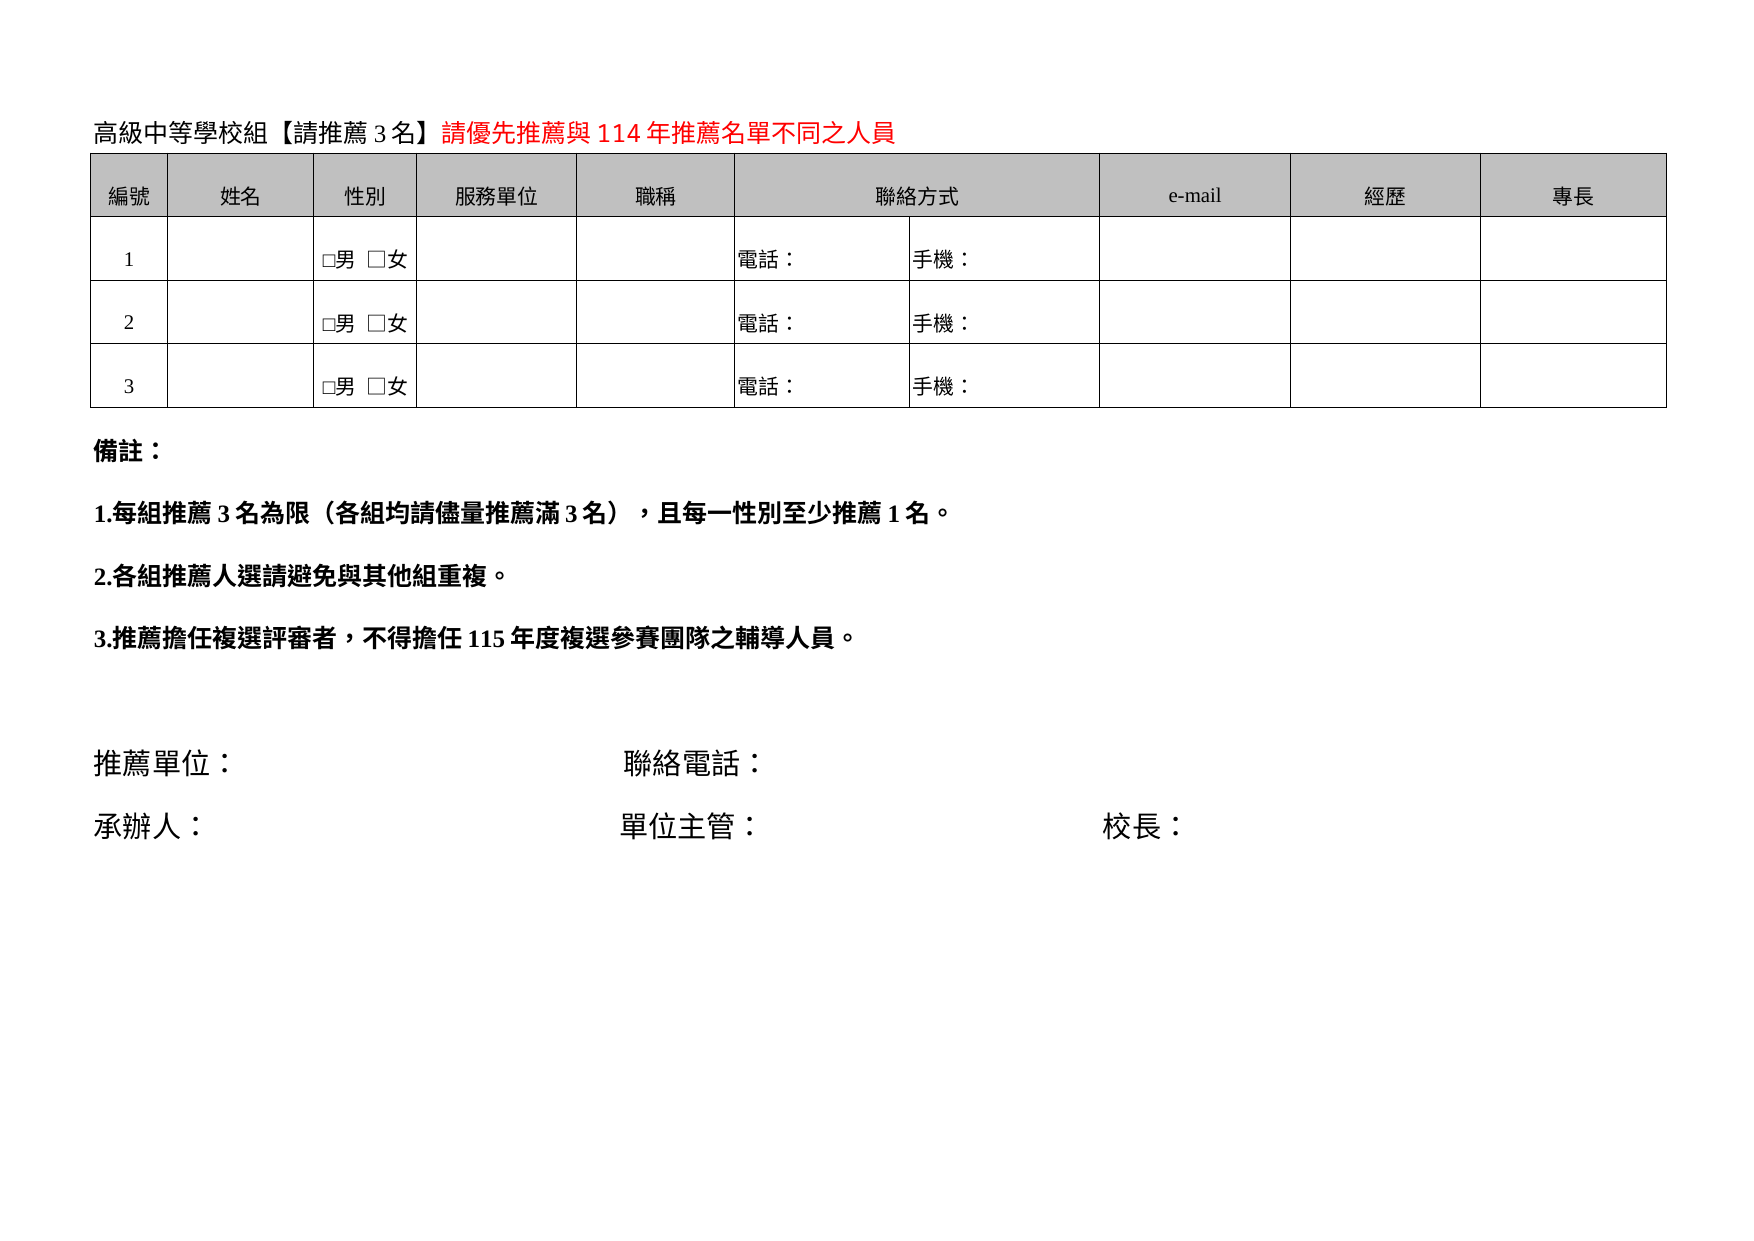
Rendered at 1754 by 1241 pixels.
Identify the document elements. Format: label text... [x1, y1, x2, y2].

table_cell 校長： [1100, 783, 1667, 845]
table_cell [168, 217, 313, 279]
table_cell 高級中等學校組【請推薦3名】請優先推薦與114年推薦名單不同之人員 [91, 89, 1667, 152]
table_cell 服務單位 [417, 154, 576, 216]
table_cell 單位主管： [616, 783, 1100, 845]
table_cell □男 □女 [314, 281, 416, 343]
table_cell [577, 281, 734, 343]
table_cell 手機： [910, 281, 1099, 343]
table_cell 專長 [1481, 154, 1666, 216]
table_cell [1481, 281, 1666, 343]
table_cell [417, 217, 576, 279]
table_cell 電話： [735, 217, 909, 279]
table_cell 1 [91, 217, 167, 279]
table_cell [168, 281, 313, 343]
table_cell 聯絡方式 [735, 154, 1099, 216]
table_cell 職稱 [577, 154, 734, 216]
table_cell 經歷 [1291, 154, 1480, 216]
table_cell 性別 [314, 154, 416, 216]
table_cell [1100, 281, 1290, 343]
table_cell [1481, 217, 1666, 279]
table_cell □男 □女 [314, 344, 416, 407]
table_cell 3 [91, 344, 167, 407]
table_cell 電話： [735, 281, 909, 343]
table_cell [417, 281, 576, 343]
table_cell 2 [91, 281, 167, 343]
table_cell [577, 217, 734, 279]
table_cell [577, 344, 734, 407]
table_cell e-mail [1100, 154, 1290, 216]
table_cell [1291, 217, 1480, 279]
table_cell 姓名 [168, 154, 313, 216]
table_cell [1481, 344, 1666, 407]
table_cell □男 □女 [314, 217, 416, 279]
table_cell 手機： [910, 217, 1099, 279]
table_cell 電話： [735, 344, 909, 407]
table_cell 備註： 1.每組推薦3名為限（各組均請儘量推薦滿3名），且每一性別至少推薦1名。 2.各組推薦人選請避免與其他組重複。 3.推薦擔任複選評審者，不得擔任115年度複選參賽團隊之輔導人員。 [91, 408, 1667, 720]
table_cell 承辦人： [91, 783, 616, 845]
table_cell 聯絡電話： [621, 720, 1667, 783]
table_cell [417, 344, 576, 407]
table_cell 手機： [910, 344, 1099, 407]
table_cell 編號 [91, 154, 167, 216]
table_cell [168, 344, 313, 407]
table_cell [1100, 217, 1290, 279]
table_cell [91, 845, 1667, 908]
table_cell [1100, 344, 1290, 407]
table_cell [1291, 344, 1480, 407]
table_cell 推薦單位： [91, 720, 621, 783]
table_cell [1291, 281, 1480, 343]
